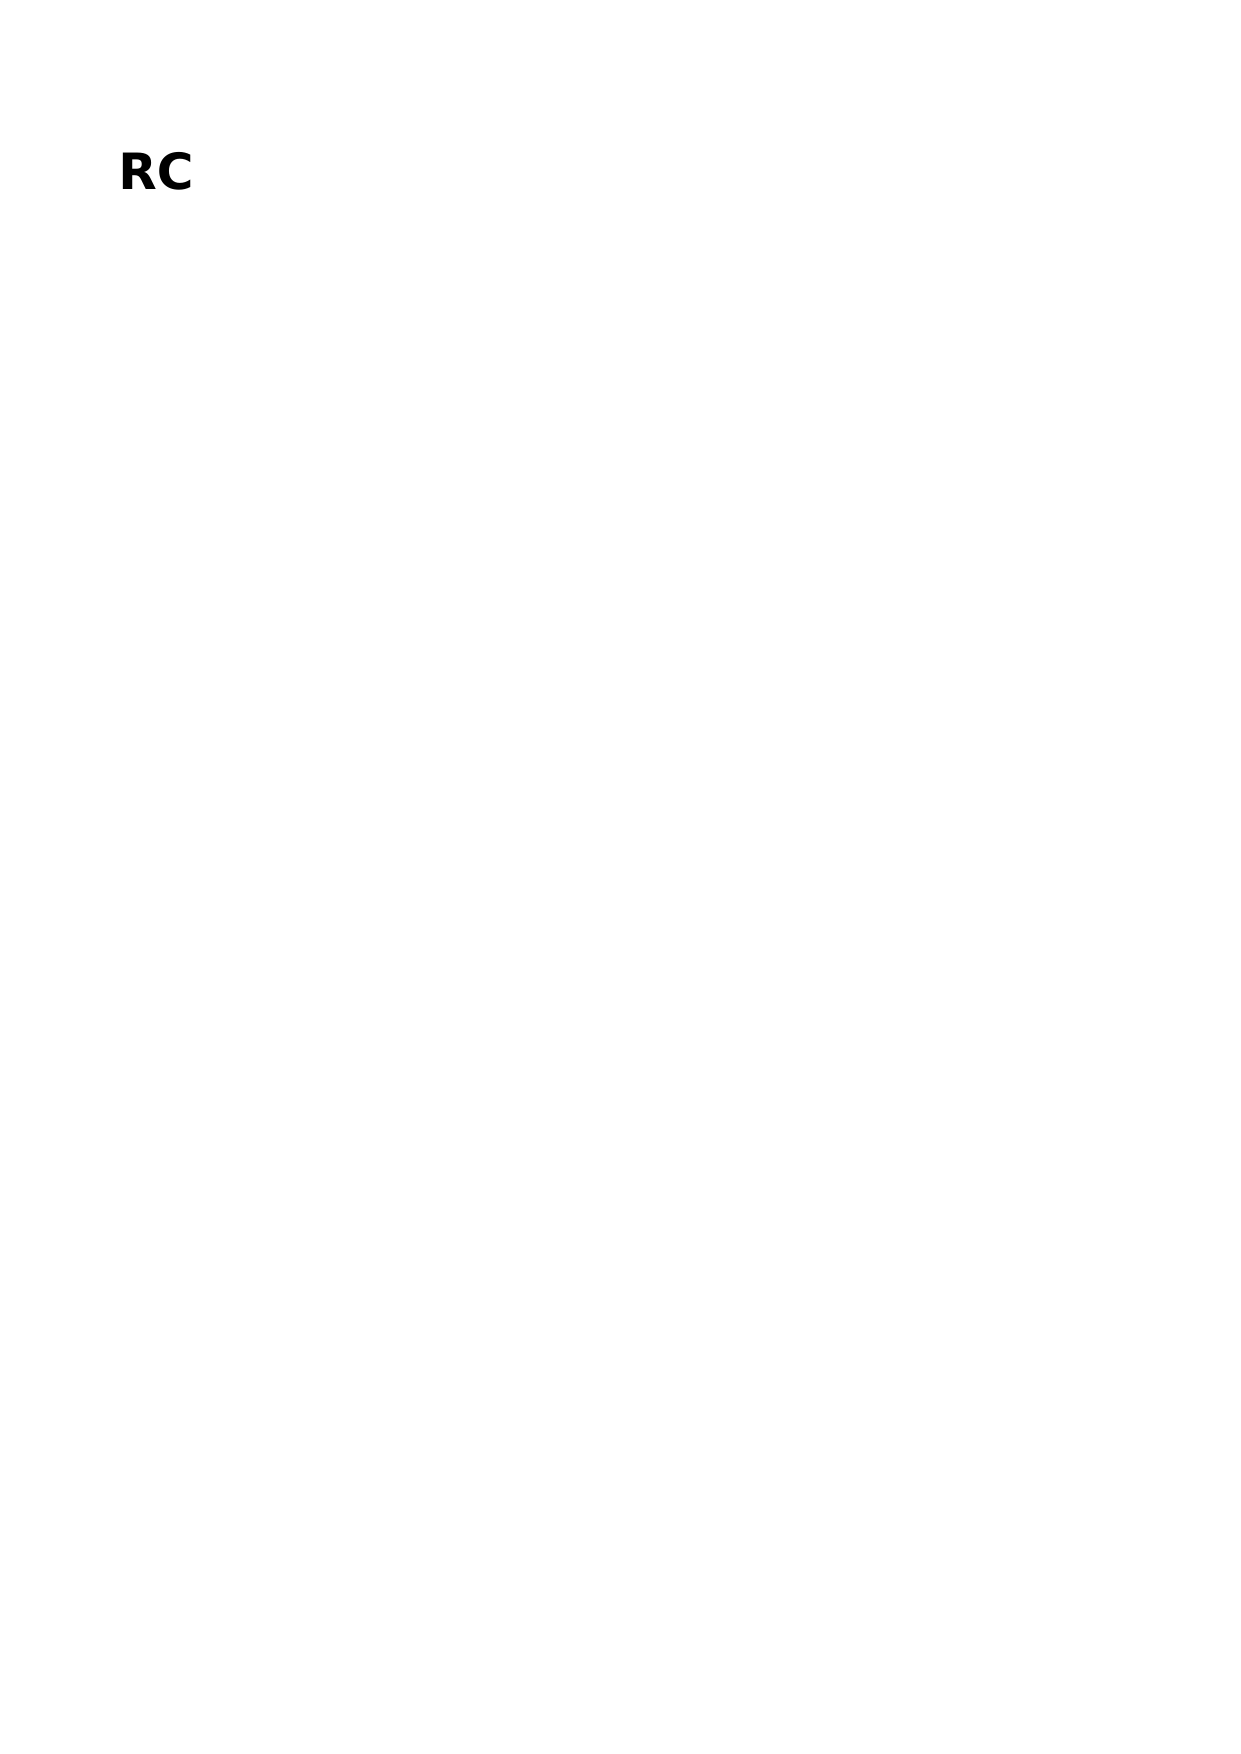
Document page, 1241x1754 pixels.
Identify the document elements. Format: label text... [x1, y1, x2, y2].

subtitle RC [118, 143, 1122, 201]
